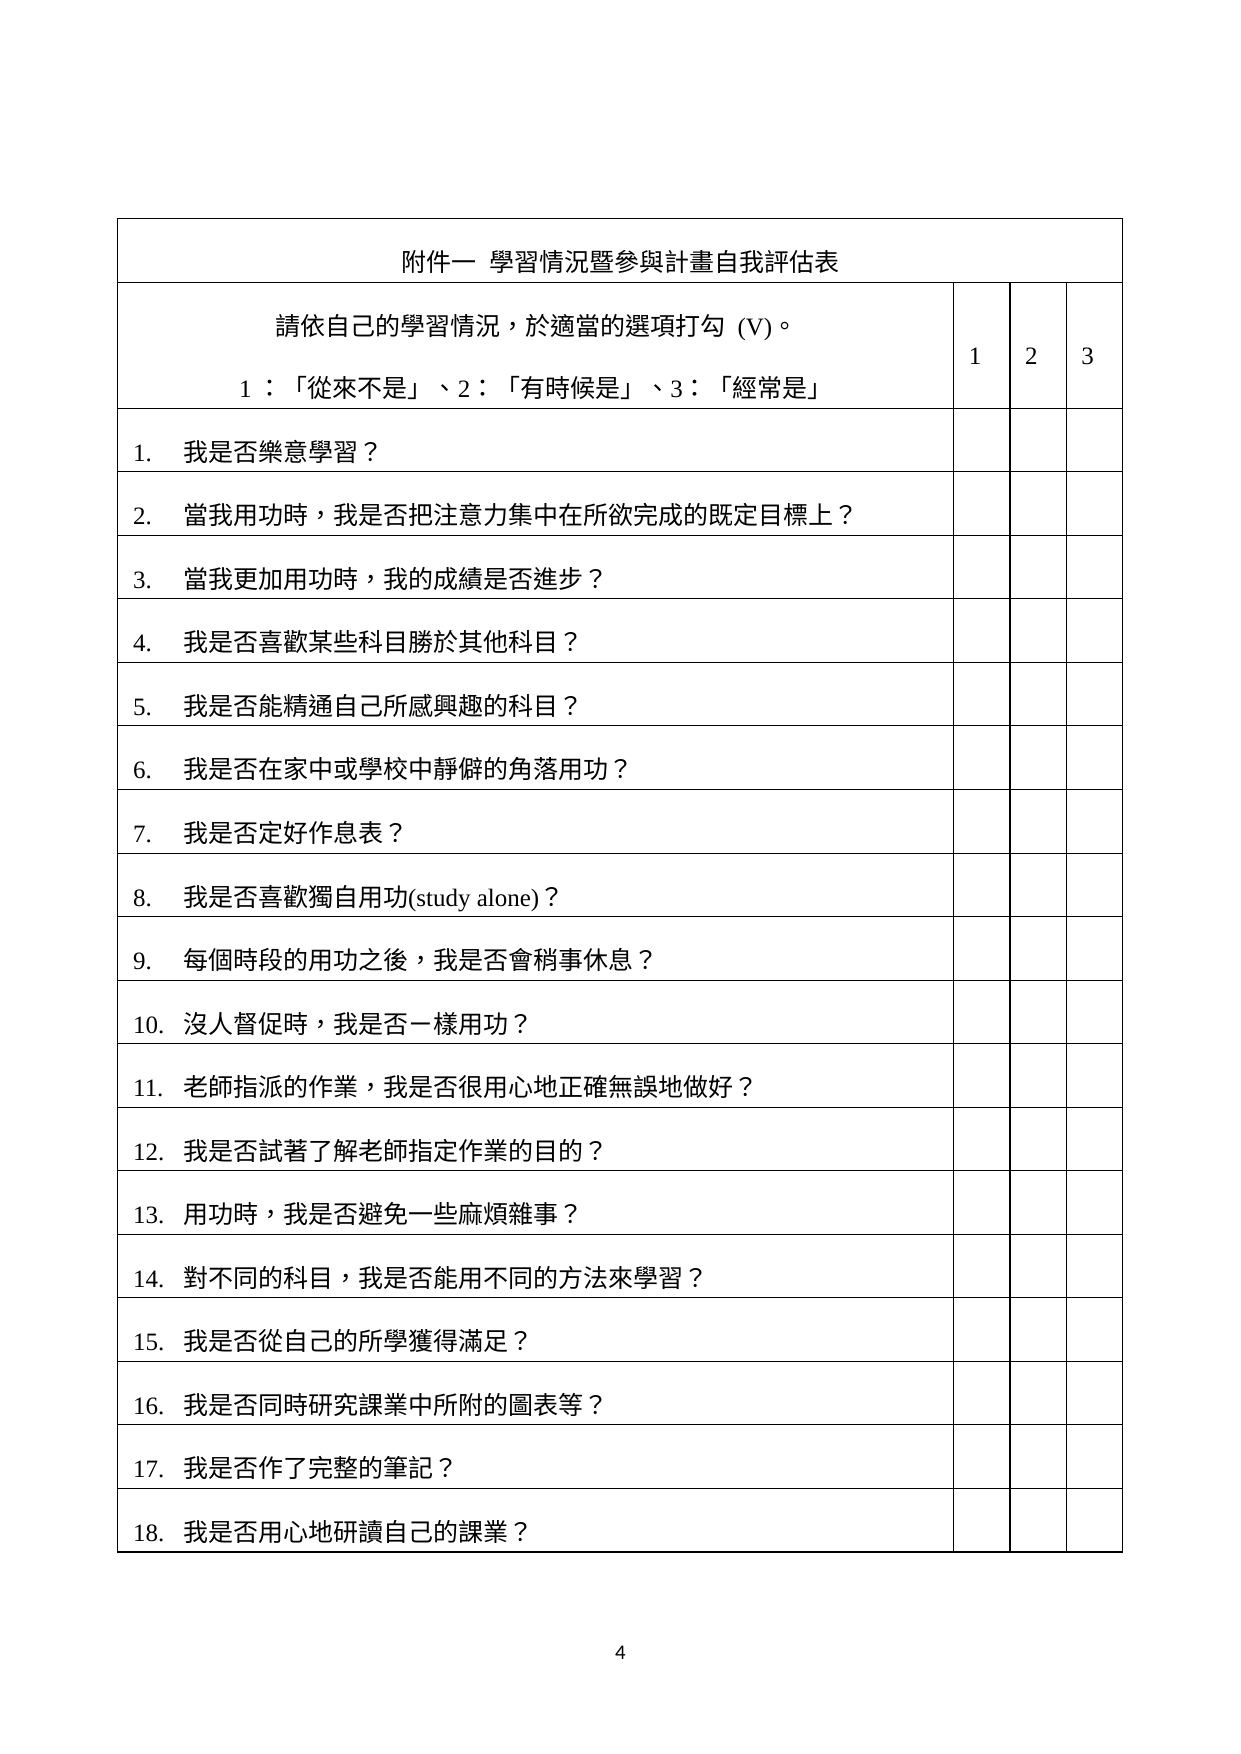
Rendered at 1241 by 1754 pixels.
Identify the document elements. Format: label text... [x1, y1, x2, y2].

table_cell 我是否能精通自己所感興趣的科目？ [118, 663, 953, 725]
table_cell [954, 1489, 1009, 1551]
table_cell [1011, 1171, 1066, 1234]
table_cell [954, 1425, 1009, 1488]
table_cell 我是否樂意學習？ [118, 409, 953, 471]
table_cell 每個時段的用功之後，我是否會稍事休息？ [118, 917, 953, 979]
table_cell [1011, 790, 1066, 852]
table_cell [1067, 536, 1122, 598]
table_cell [954, 1235, 1009, 1297]
table_cell [1067, 917, 1122, 979]
table_cell [954, 981, 1009, 1043]
table_cell [1011, 472, 1066, 535]
table_cell [954, 726, 1009, 789]
table_cell [1011, 854, 1066, 916]
table_cell [1067, 409, 1122, 471]
table_cell [1011, 1044, 1066, 1107]
table_cell 我是否定好作息表？ [118, 790, 953, 852]
table_cell 對不同的科目，我是否能用不同的方法來學習？ [118, 1235, 953, 1297]
table_cell [954, 790, 1009, 852]
table_cell [954, 1362, 1009, 1424]
table_cell [1011, 726, 1066, 789]
table_cell [1067, 1425, 1122, 1488]
table_cell 我是否作了完整的筆記？ [118, 1425, 953, 1488]
table_cell [1011, 1425, 1066, 1488]
table_cell [1067, 1298, 1122, 1361]
table_cell [1067, 1171, 1122, 1234]
table_cell 我是否從自己的所學獲得滿足？ [118, 1298, 953, 1361]
table_cell 我是否喜歡某些科目勝於其他科目？ [118, 599, 953, 662]
table_cell [1067, 790, 1122, 852]
table_cell [1067, 1108, 1122, 1170]
table_cell [1067, 1489, 1122, 1551]
table_cell [1011, 1489, 1066, 1551]
table_cell [1011, 599, 1066, 662]
table_cell 我是否喜歡獨自用功(study alone)？ [118, 854, 953, 916]
table_cell [954, 1044, 1009, 1107]
table_cell [954, 1298, 1009, 1361]
table_cell [954, 1171, 1009, 1234]
table_cell 請依自己的學習情況，於適當的選項打勾 (V)。 1 ：「從來不是」、2：「有時候是」、3：「經常是」 [118, 283, 953, 408]
table_cell [1067, 854, 1122, 916]
table_cell [1011, 663, 1066, 725]
table_cell [1067, 472, 1122, 535]
table_cell [954, 663, 1009, 725]
table_cell 3 [1067, 283, 1122, 408]
table_cell [1011, 1298, 1066, 1361]
table_cell 當我更加用功時，我的成績是否進步？ [118, 536, 953, 598]
table_cell [1011, 1108, 1066, 1170]
table_cell [1011, 409, 1066, 471]
table_cell 當我用功時，我是否把注意力集中在所欲完成的既定目標上？ [118, 472, 953, 535]
table_cell [1011, 1235, 1066, 1297]
table_cell [954, 1108, 1009, 1170]
table_cell [1067, 1362, 1122, 1424]
table_cell [1067, 663, 1122, 725]
table_cell [954, 854, 1009, 916]
table_cell [1067, 599, 1122, 662]
table_cell 沒人督促時，我是否ㄧ樣用功？ [118, 981, 953, 1043]
table_cell [1067, 1044, 1122, 1107]
table_cell 2 [1011, 283, 1066, 408]
table_cell [1011, 981, 1066, 1043]
table_cell [1011, 1362, 1066, 1424]
table_cell [1067, 981, 1122, 1043]
table_cell 用功時，我是否避免一些麻煩雜事？ [118, 1171, 953, 1234]
table_header 附件一 學習情況暨參與計畫自我評估表 [118, 219, 1122, 282]
table_cell [954, 599, 1009, 662]
table_cell 1 [954, 283, 1009, 408]
table_cell [1011, 917, 1066, 979]
table_cell 老師指派的作業，我是否很用心地正確無誤地做好？ [118, 1044, 953, 1107]
table_cell [1011, 536, 1066, 598]
table_cell 我是否同時研究課業中所附的圖表等？ [118, 1362, 953, 1424]
table_cell 我是否試著了解老師指定作業的目的？ [118, 1108, 953, 1170]
table_cell [1067, 726, 1122, 789]
table_cell [954, 472, 1009, 535]
table_cell [1067, 1235, 1122, 1297]
table_cell 我是否用心地研讀自己的課業？ [118, 1489, 953, 1551]
table_cell [954, 536, 1009, 598]
table_cell 我是否在家中或學校中靜僻的角落用功？ [118, 726, 953, 789]
table_cell [954, 409, 1009, 471]
table_cell [954, 917, 1009, 979]
